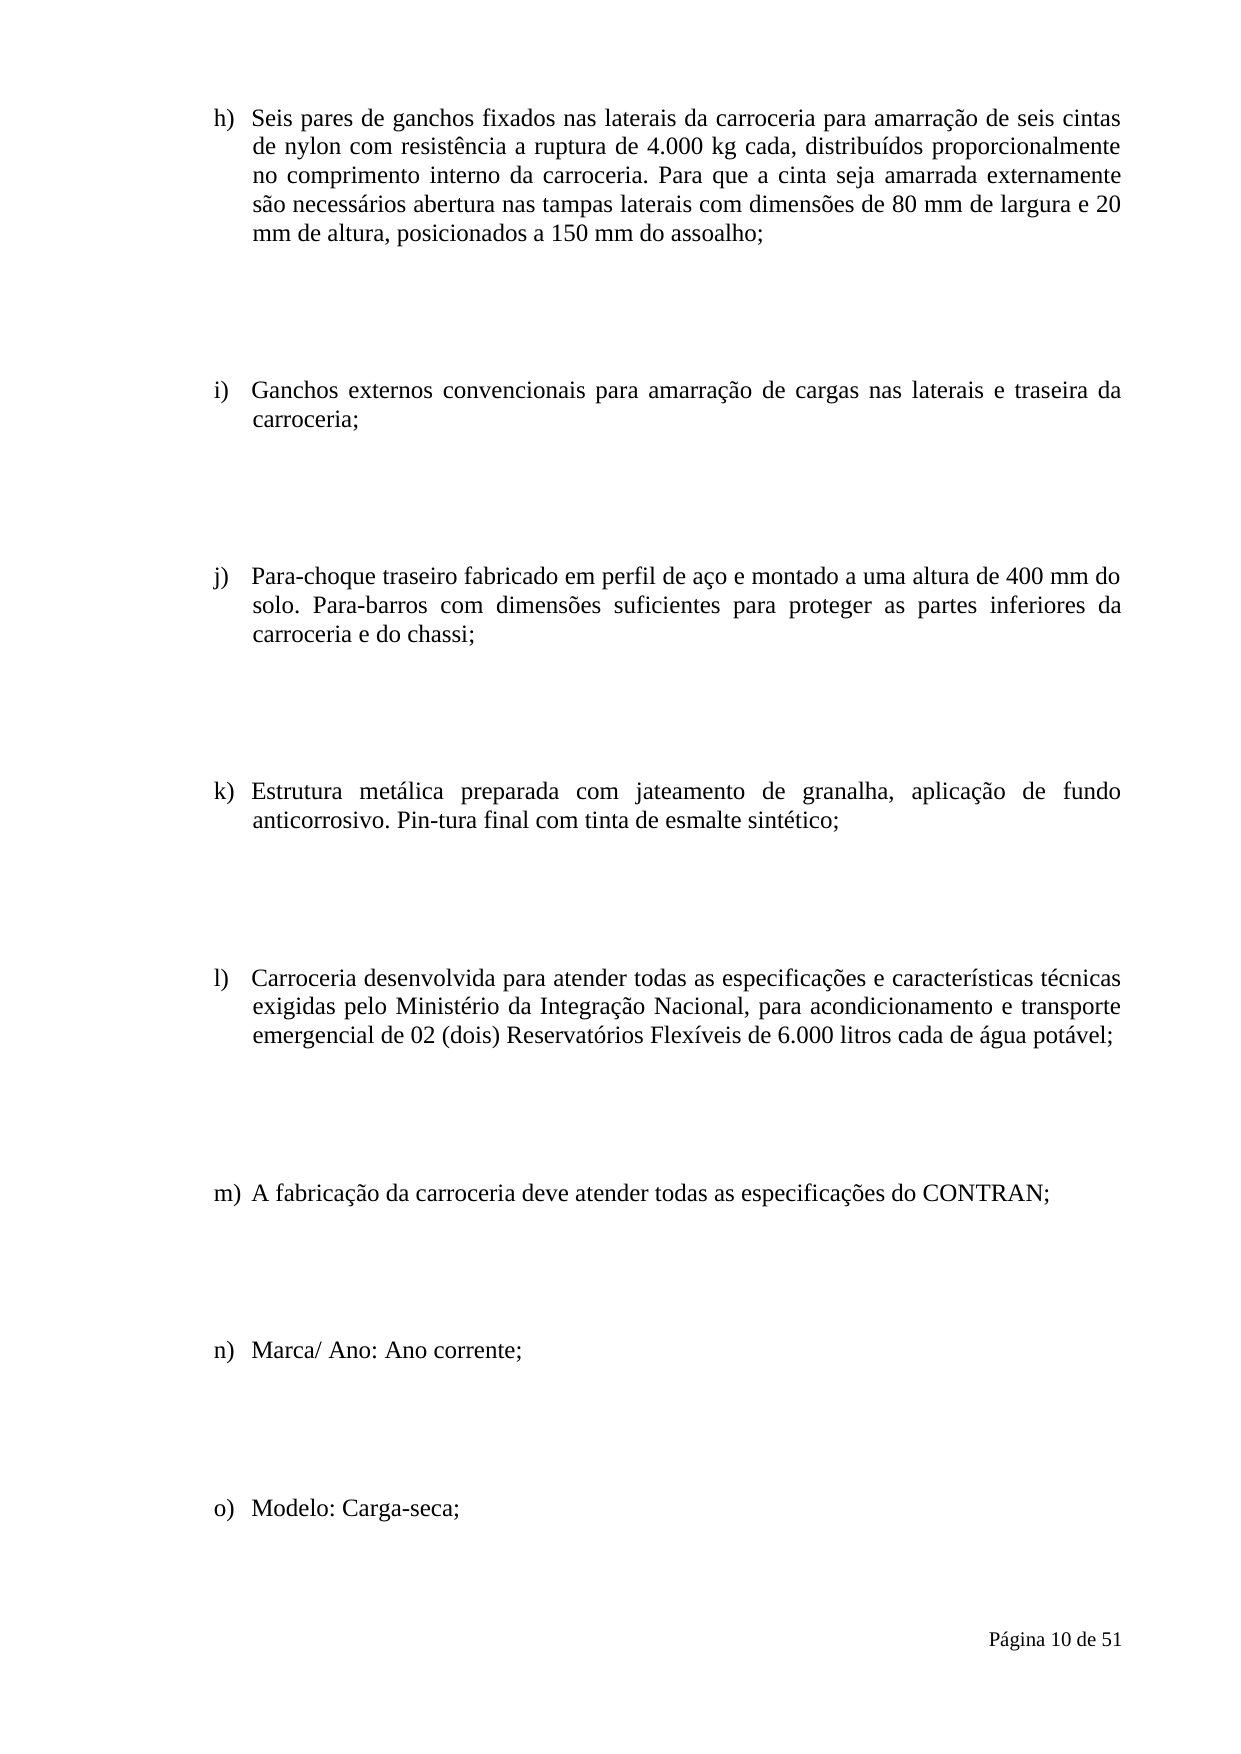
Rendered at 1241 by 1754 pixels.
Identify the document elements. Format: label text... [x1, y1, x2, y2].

list Carroceria desenvolvida para atender todas as especificações e características técnicas exigidas pelo Ministério da Integração Nacional, para acondicionamento e transporte emergencial de 02 (dois) Reservatórios Flexíveis de 6.000 litros cada de água potável; [213, 963, 1122, 1049]
list Para-choque traseiro fabricado em perfil de aço e montado a uma altura de 400 mm do solo. Para-barros com dimensões suficientes para proteger as partes inferiores da carroceria e do chassi; [213, 561, 1122, 648]
list Marca/ Ano: Ano corrente; [213, 1335, 1122, 1364]
list A fabricação da carroceria deve atender todas as especificações do CONTRAN; [213, 1178, 1122, 1206]
list Estrutura metálica preparada com jateamento de granalha, aplicação de fundo anticorrosivo. Pin-tura final com tinta de esmalte sintético; [213, 776, 1122, 834]
list Ganchos externos convencionais para amarração de cargas nas laterais e traseira da carroceria; [213, 375, 1122, 433]
list Seis pares de ganchos fixados nas laterais da carroceria para amarração de seis cintas de nylon com resistência a ruptura de 4.000 kg cada, distribuídos proporcionalmente no comprimento interno da carroceria. Para que a cinta seja amarrada externamente são necessários abertura nas tampas laterais com dimensões de 80 mm de largura e 20 mm de altura, posicionados a 150 mm do assoalho; [213, 103, 1122, 246]
list Modelo: Carga-seca; [213, 1493, 1122, 1521]
